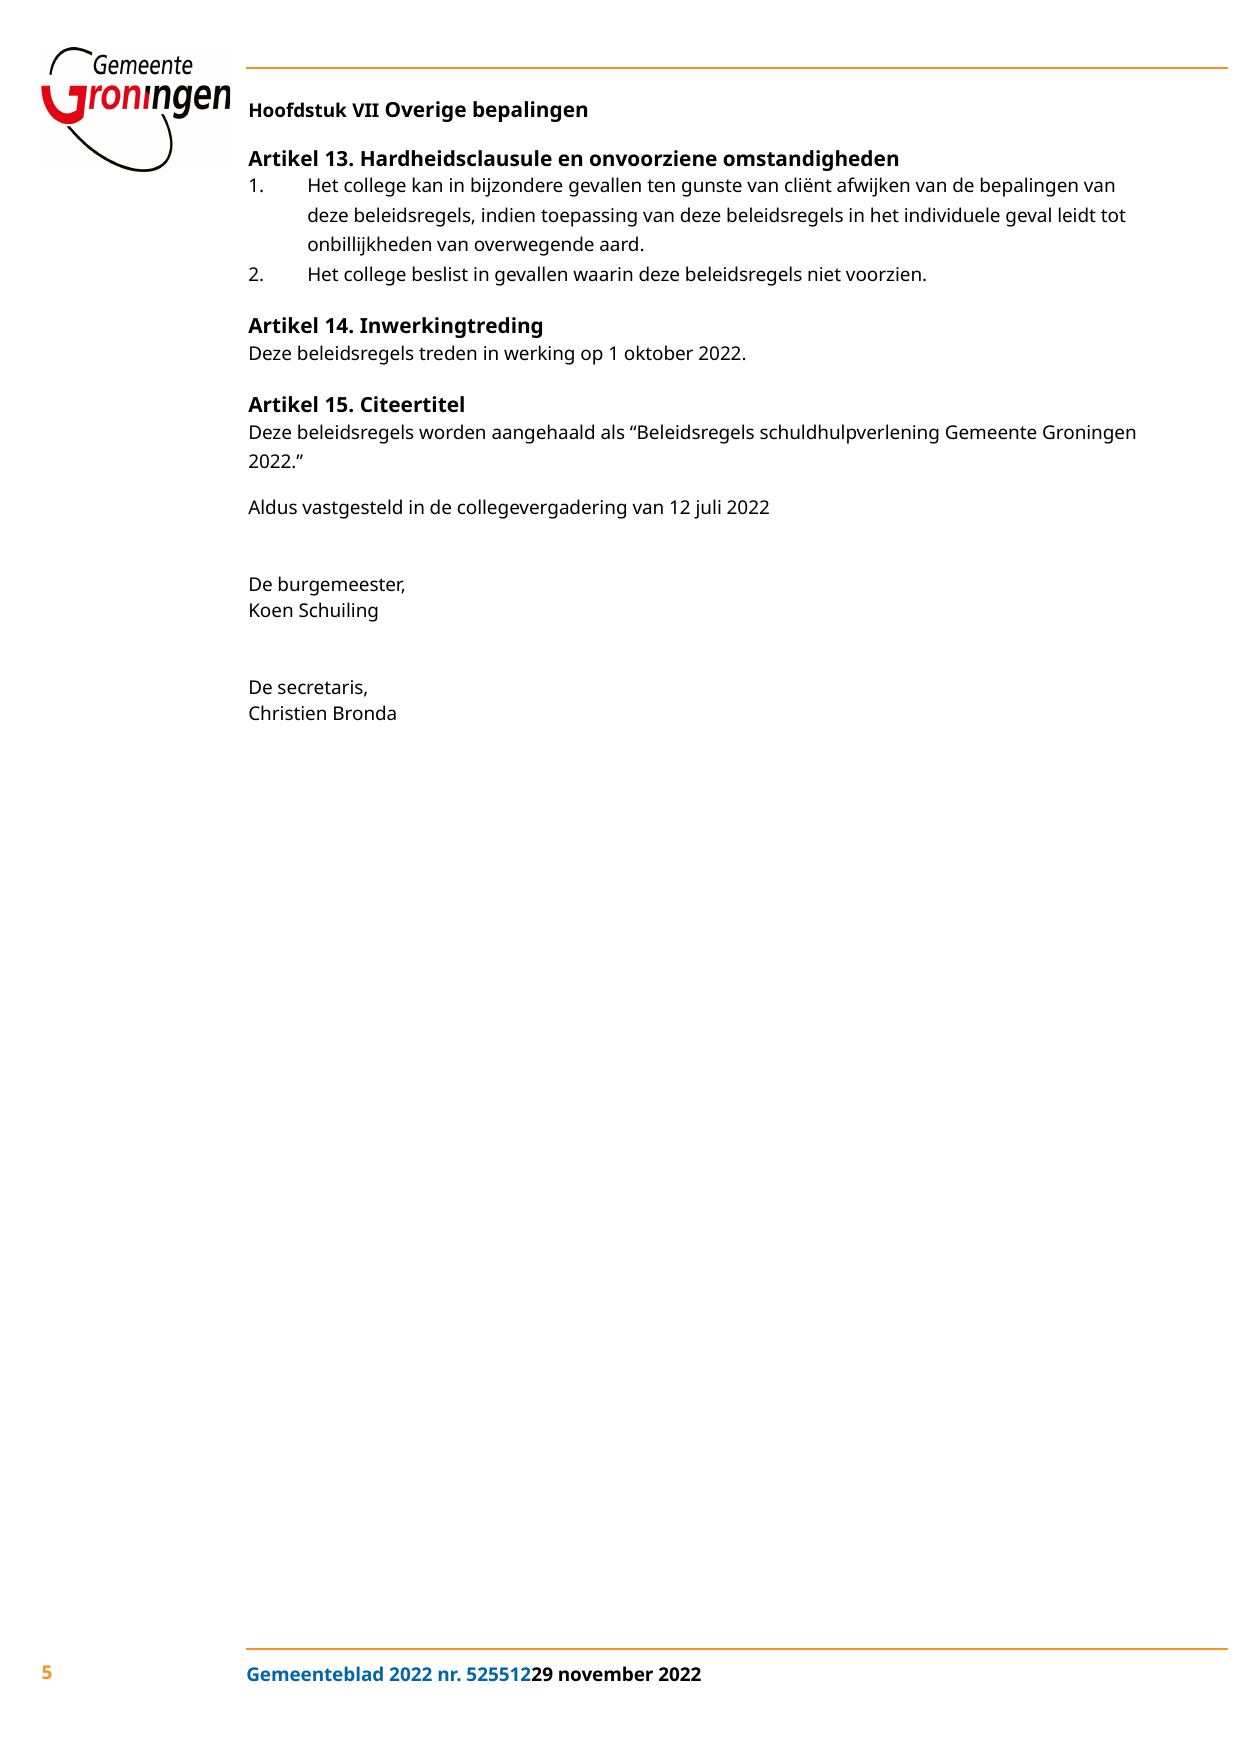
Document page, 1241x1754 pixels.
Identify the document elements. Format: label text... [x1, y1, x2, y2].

text Deze beleidsregels worden aangehaald als “Beleidsregels schuldhulpverlening Gemeente Groningen 2022.” [248, 419, 1152, 474]
text Artikel 13. Hardheidsclausule en onvoorziene omstandigheden [248, 144, 1152, 172]
list Het college beslist in gevallen waarin deze beleidsregels niet voorzien. [248, 261, 1152, 287]
text De burgemeester, [248, 571, 1152, 597]
text Artikel 14. Inwerkingtreding [248, 312, 1152, 340]
text Deze beleidsregels treden in werking op 1 oktober 2022. [248, 340, 1152, 366]
text Christien Bronda [248, 700, 1152, 726]
picture [41, 47, 231, 172]
text Koen Schuiling [248, 597, 1152, 623]
text De secretaris, [248, 674, 1152, 700]
text Aldus vastgesteld in de collegevergadering van 12 juli 2022 [248, 494, 1152, 520]
text Artikel 15. Citeertitel [248, 391, 1152, 419]
list Het college kan in bijzondere gevallen ten gunste van cliënt afwijken van de bepalingen van deze beleidsregels, indien toepassing van deze beleidsregels in het individuele geval leidt tot onbillijkheden van overwegende aard. [248, 172, 1152, 257]
text Hoofdstuk VII Overige bepalingen [248, 95, 1152, 123]
